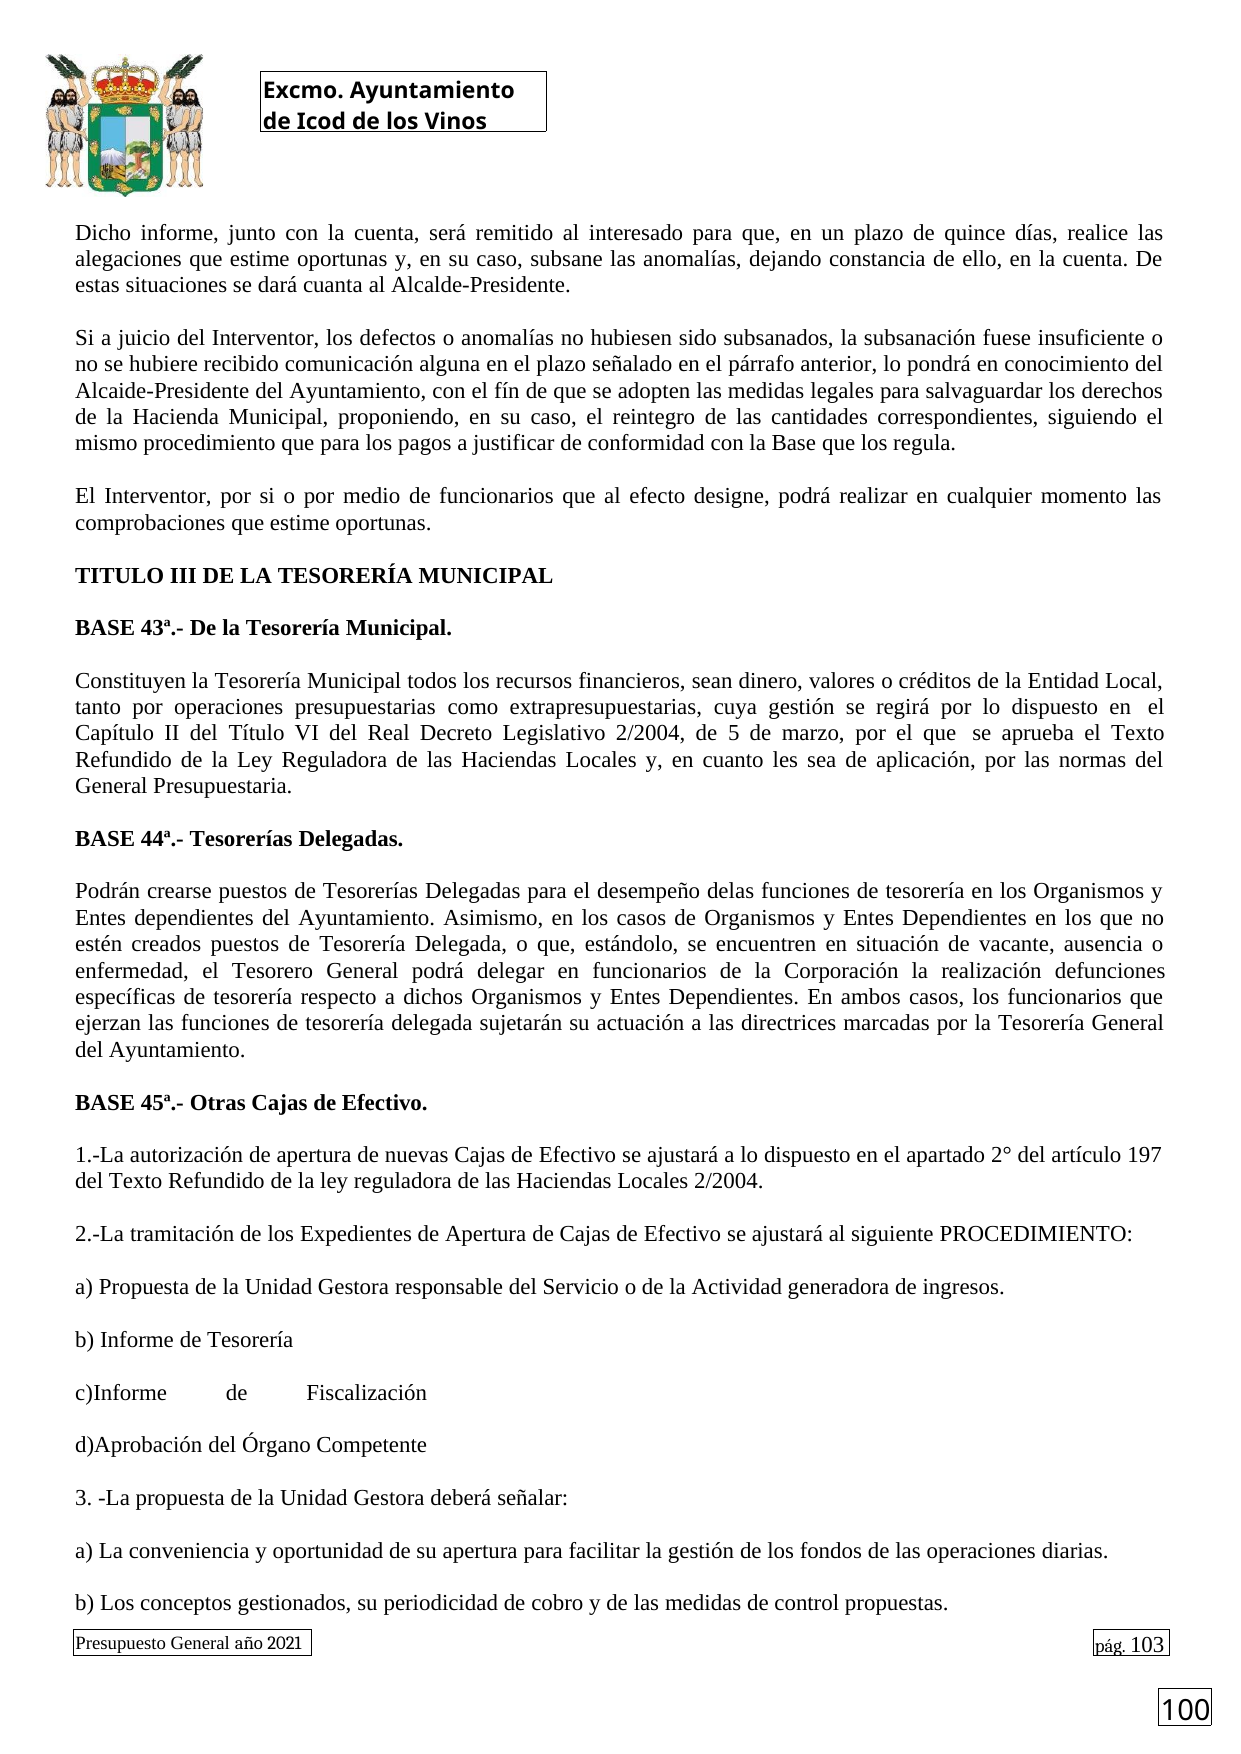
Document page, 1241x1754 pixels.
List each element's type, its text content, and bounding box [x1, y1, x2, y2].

list Los conceptos gestionados, su periodicidad de cobro y de las medidas de control propuestas. [75, 1589, 1223, 1616]
picture [45, 54, 204, 197]
text 3. -La propuesta de la Unidad Gestora deberá señalar: [75, 1484, 1223, 1510]
text Si a juicio del Interventor, los defectos o anomalías no hubiesen sido subsanados, la subsanación fuese insuficiente o no se hubiere recibido comunicación alguna en el plazo señalado en el párrafo anterior, lo pondrá en conocimiento del Alcaide-Presidente del Ayuntamiento, con el fín de que se adopten las medidas legales para salvaguardar los derechos de la Hacienda Municipal, proponiendo, en su caso, el reintegro de las cantidades correspondientes, siguiendo el mismo procedimiento que para los pagos a justificar de conformidad con la Base que los regula. [75, 324, 1166, 456]
list La conveniencia y oportunidad de su apertura para facilitar la gestión de los fondos de las operaciones diarias. [75, 1537, 1223, 1563]
list Propuesta de la Unidad Gestora responsable del Servicio o de la Actividad generadora de ingresos. [75, 1273, 1223, 1299]
text 1.-La autorización de apertura de nuevas Cajas de Efectivo se ajustará a lo dispuesto en el apartado 2° del artículo 197 del Texto Refundido de la ley reguladora de las Haciendas Locales 2/2004. [75, 1141, 1165, 1194]
text Dicho informe, junto con la cuenta, será remitido al interesado para que, en un plazo de quince días, realice las alegaciones que estime oportunas y, en su caso, subsane las anomalías, dejando constancia de ello, en la cuenta. De estas situaciones se dará cuanta al Alcalde-Presidente. [75, 218, 1166, 298]
list Informe de Tesorería [75, 1326, 1223, 1352]
text BASE 43ª.- De la Tesorería Municipal. [75, 614, 1223, 641]
text Constituyen la Tesorería Municipal todos los recursos financieros, sean dinero, valores o créditos de la Entidad Local, tanto por operaciones presupuestarias como extrapresupuestarias, cuya gestión se regirá por lo dispuesto en el Capítulo II del Título VI del Real Decreto Legislativo 2/2004, de 5 de marzo, por el que se aprueba el Texto Refundido de la Ley Reguladora de las Haciendas Locales y, en cuanto les sea de aplicación, por las normas del General Presupuestaria. [75, 667, 1165, 798]
subtitle TITULO III DE LA TESORERÍA MUNICIPAL [75, 562, 1223, 588]
text Podrán crearse puestos de Tesorerías Delegadas para el desempeño delas funciones de tesorería en los Organismos y Entes dependientes del Ayuntamiento. Asimismo, en los casos de Organismos y Entes Dependientes en los que no estén creados puestos de Tesorería Delegada, o que, estándolo, se encuentren en situación de vacante, ausencia o enfermedad, el Tesorero General podrá delegar en funcionarios de la Corporación la realización defunciones específicas de tesorería respecto a dichos Organismos y Entes Dependientes. En ambos casos, los funcionarios que ejerzan las funciones de tesorería delegada sujetarán su actuación a las directrices marcadas por la Tesorería General del Ayuntamiento. [75, 878, 1166, 1062]
text 2.-La tramitación de los Expedientes de Apertura de Cajas de Efectivo se ajustará al siguiente PROCEDIMIENTO: [75, 1220, 1223, 1247]
text El Interventor, por si o por medio de funcionarios que al efecto designe, podrá realizar en cualquier momento las comprobaciones que estime oportunas. [75, 482, 1165, 535]
subtitle BASE 45ª.- Otras Cajas de Efectivo. [75, 1089, 1223, 1115]
list Informe de Fiscalización d)Aprobación del Órgano Competente [75, 1378, 427, 1458]
subtitle BASE 44ª.- Tesorerías Delegadas. [75, 825, 1223, 852]
